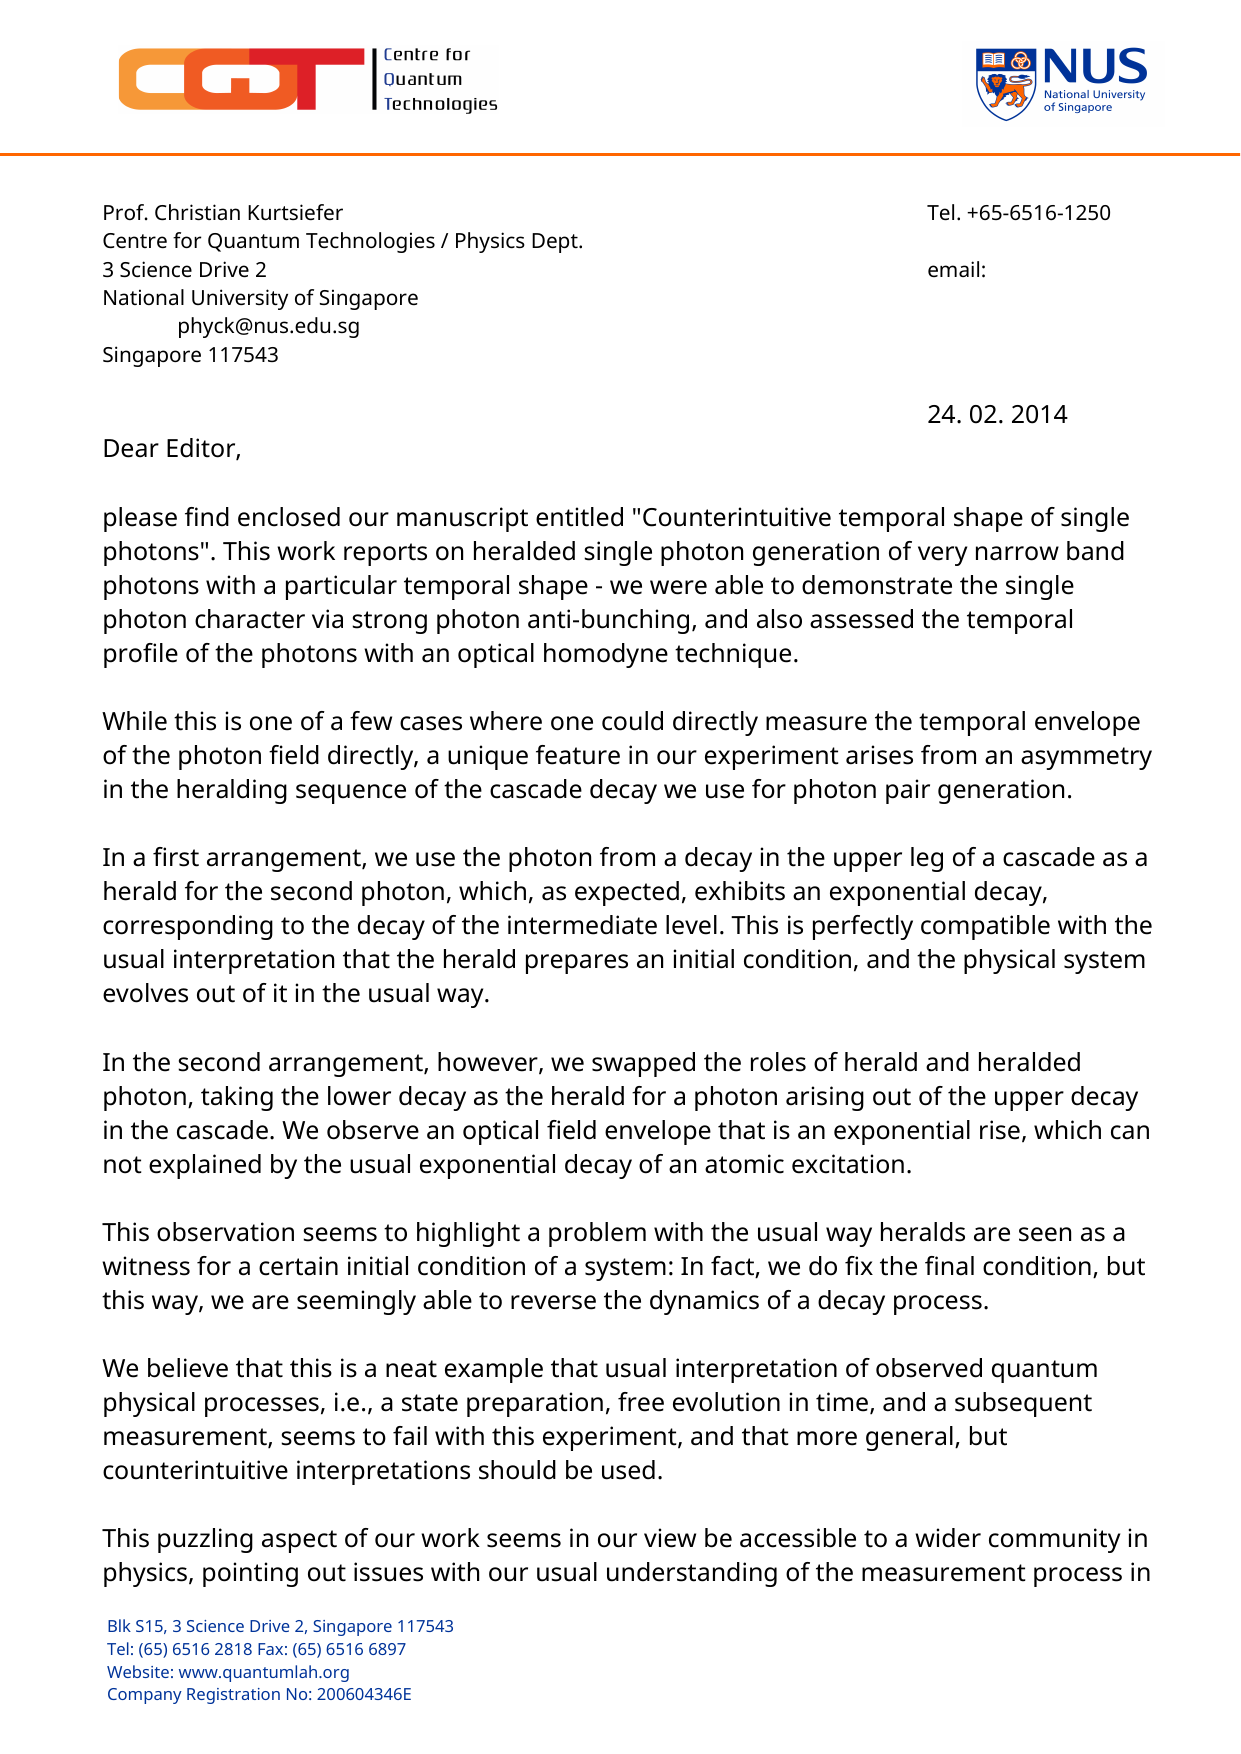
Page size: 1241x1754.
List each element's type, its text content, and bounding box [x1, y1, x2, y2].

text Prof. Christian Kurtsiefer Tel. +65-6516-1250 [102, 198, 1154, 226]
text In a first arrangement, we use the photon from a decay in the upper leg of a cascade as a herald for the second photon, which, as expected, exhibits an exponential decay, corresponding to the decay of the intermediate level. This is perfectly compatible with the usual interpretation that the herald prepares an initial condition, and the physical system evolves out of it in the usual way. [102, 840, 1154, 1010]
text Singapore 117543 [102, 340, 1154, 368]
text National University of Singapore phyck@nus.edu.sg [102, 283, 1154, 340]
text 24. 02. 2014 [102, 397, 1154, 431]
text While this is one of a few cases where one could directly measure the temporal envelope of the photon field directly, a unique feature in our experiment arises from an asymmetry in the heralding sequence of the cascade decay we use for photon pair generation. [102, 703, 1154, 806]
text Dear Editor, [102, 431, 1154, 465]
text please find enclosed our manuscript entitled "Counterintuitive temporal shape of single photons". This work reports on heralded single photon generation of very narrow band photons with a particular temporal shape - we were able to demonstrate the single photon character via strong photon anti-bunching, and also assessed the temporal profile of the photons with an optical homodyne technique. [102, 499, 1154, 669]
picture [962, 41, 1165, 127]
text We believe that this is a neat example that usual interpretation of observed quantum physical processes, i.e., a state preparation, free evolution in time, and a subsequent measurement, seems to fail with this experiment, and that more general, but counterintuitive interpretations should be used. [102, 1351, 1154, 1487]
text This puzzling aspect of our work seems in our view be accessible to a wider community in physics, pointing out issues with our usual understanding of the measurement process in [102, 1521, 1154, 1589]
text This observation seems to highlight a problem with the usual way heralds are seen as a witness for a certain initial condition of a system: In fact, we do fix the final condition, but this way, we are seemingly able to reverse the dynamics of a decay process. [102, 1214, 1154, 1317]
text In the second arrangement, however, we swapped the roles of herald and heralded photon, taking the lower decay as the herald for a photon arising out of the upper decay in the cascade. We observe an optical field envelope that is an exponential rise, which can not explained by the usual exponential decay of an atomic excitation. [102, 1044, 1154, 1180]
text 3 Science Drive 2 email: [102, 255, 1154, 283]
text Centre for Quantum Technologies / Physics Dept. [102, 226, 1154, 255]
picture [118, 45, 499, 114]
